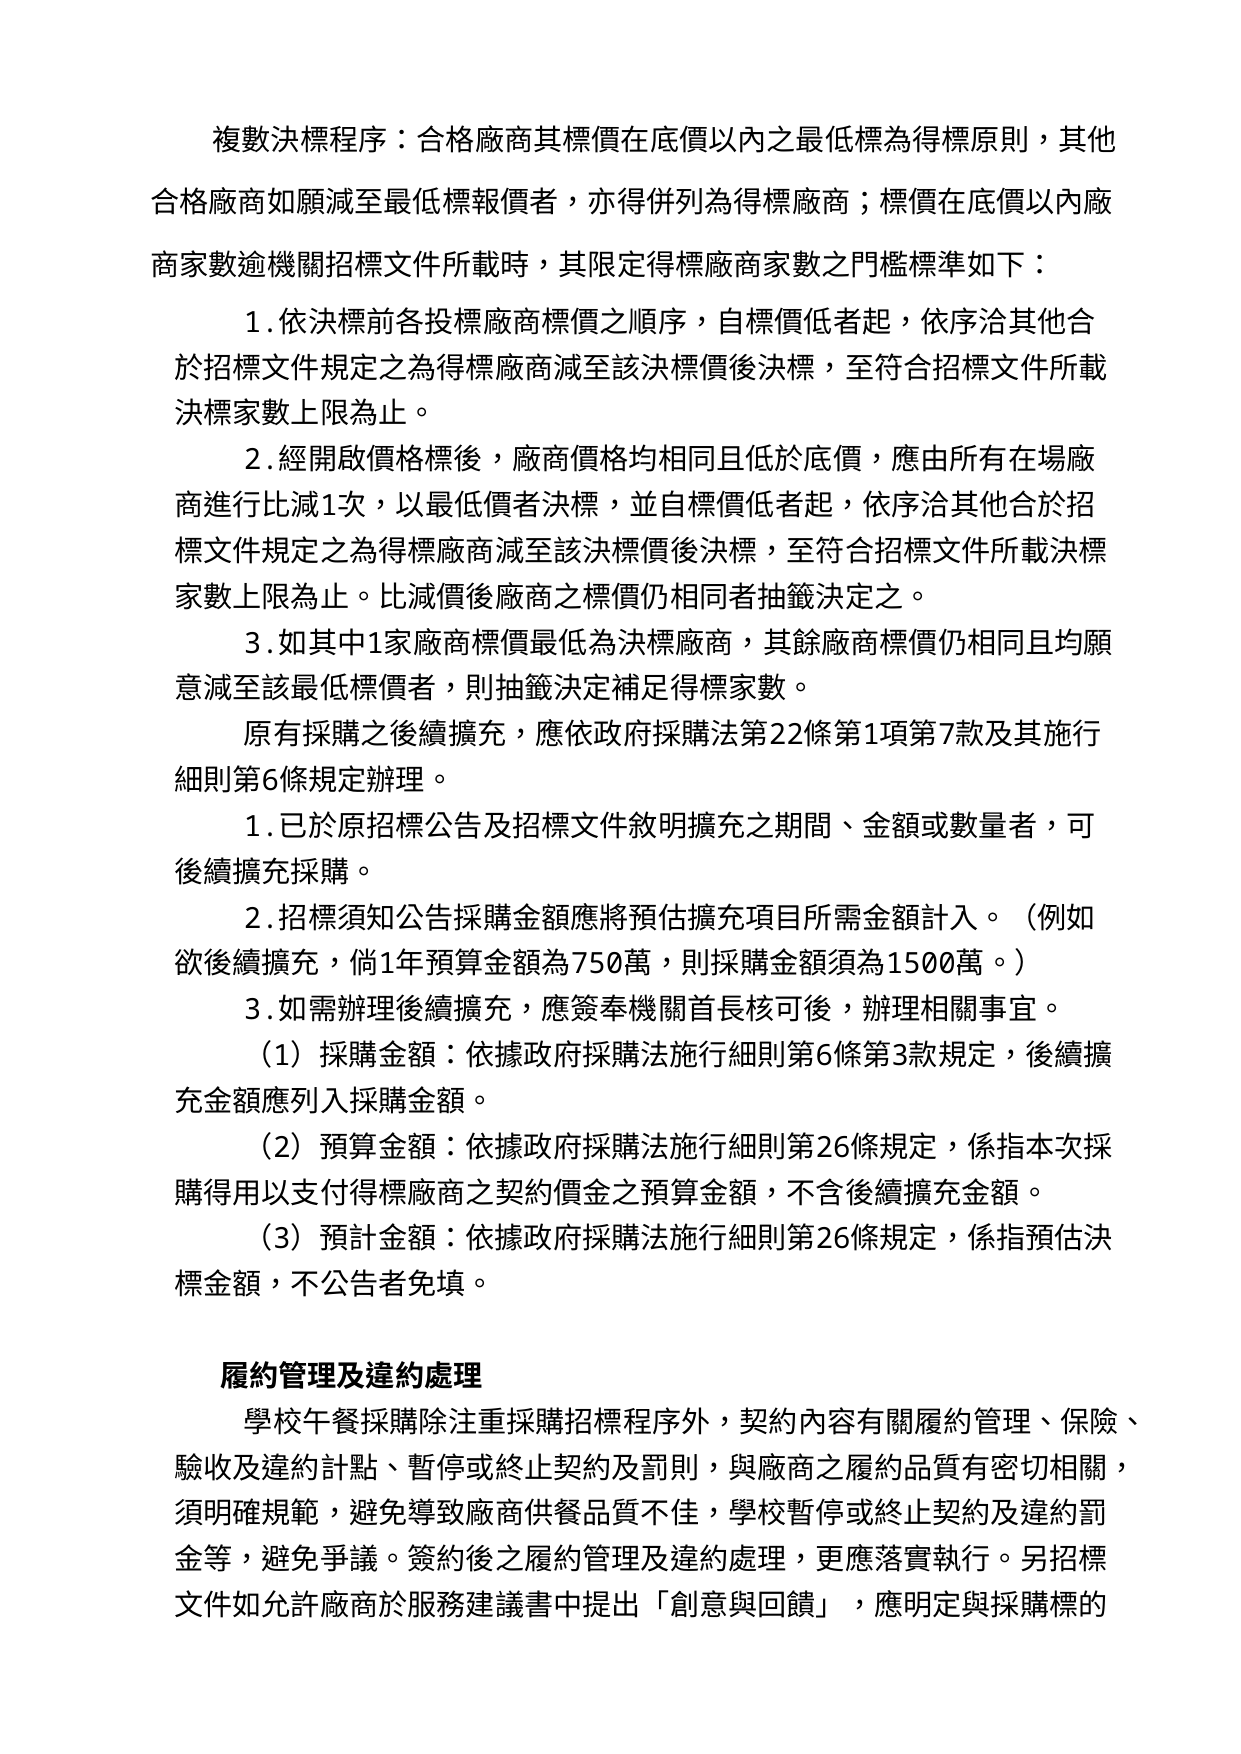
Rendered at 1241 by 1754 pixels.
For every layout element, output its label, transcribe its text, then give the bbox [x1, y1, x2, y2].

text 2.經開啟價格標後，廠商價格均相同且低於底價，應由所有在場廠商進行比減1次，以最低價者決標，並自標價低者起，依序洽其他合於招標文件規定之為得標廠商減至該決標價後決標，至符合招標文件所載決標家數上限為止。比減價後廠商之標價仍相同者抽籤決定之。 [174, 433, 1119, 616]
text 履約管理及違約處理 [150, 1350, 1122, 1396]
text 複數決標程序：合格廠商其標價在底價以內之最低標為得標原則，其他合格廠商如願減至最低標報價者，亦得併列為得標廠商；標價在底價以內廠商家數逾機關招標文件所載時，其限定得標廠商家數之門檻標準如下： [150, 96, 1122, 283]
text 3.如需辦理後續擴充，應簽奉機關首長核可後，辦理相關事宜。 [174, 983, 1119, 1029]
text （2）預算金額：依據政府採購法施行細則第26條規定，係指本次採購得用以支付得標廠商之契約價金之預算金額，不含後續擴充金額。 [174, 1121, 1119, 1212]
text 原有採購之後續擴充，應依政府採購法第22條第1項第7款及其施行細則第6條規定辦理。 [174, 708, 1119, 800]
text 3.如其中1家廠商標價最低為決標廠商，其餘廠商標價仍相同且均願意減至該最低標價者，則抽籤決定補足得標家數。 [174, 616, 1119, 708]
text 1.已於原招標公告及招標文件敘明擴充之期間、金額或數量者，可後續擴充採購。 [174, 800, 1119, 891]
text 學校午餐採購除注重採購招標程序外，契約內容有關履約管理、保險、驗收及違約計點、暫停或終止契約及罰則，與廠商之履約品質有密切相關，須明確規範，避免導致廠商供餐品質不佳，學校暫停或終止契約及違約罰金等，避免爭議。簽約後之履約管理及違約處理，更應落實執行。另招標文件如允許廠商於服務建議書中提出「創意與回饋」，應明定與採購標的相關，避免有變相餽贈之違法行為，契約參考範本亦蒐集相關資料予以補強，供學校參考。 [174, 1396, 1119, 1625]
text （3）預計金額：依據政府採購法施行細則第26條規定，係指預估決標金額，不公告者免填。 [174, 1212, 1119, 1304]
text 2.招標須知公告採購金額應將預估擴充項目所需金額計入。（例如欲後續擴充，倘1年預算金額為750萬，則採購金額須為1500萬。） [174, 891, 1119, 983]
text （1）採購金額：依據政府採購法施行細則第6條第3款規定，後續擴充金額應列入採購金額。 [174, 1029, 1119, 1121]
text 1.依決標前各投標廠商標價之順序，自標價低者起，依序洽其他合於招標文件規定之為得標廠商減至該決標價後決標，至符合招標文件所載決標家數上限為止。 [174, 296, 1119, 433]
